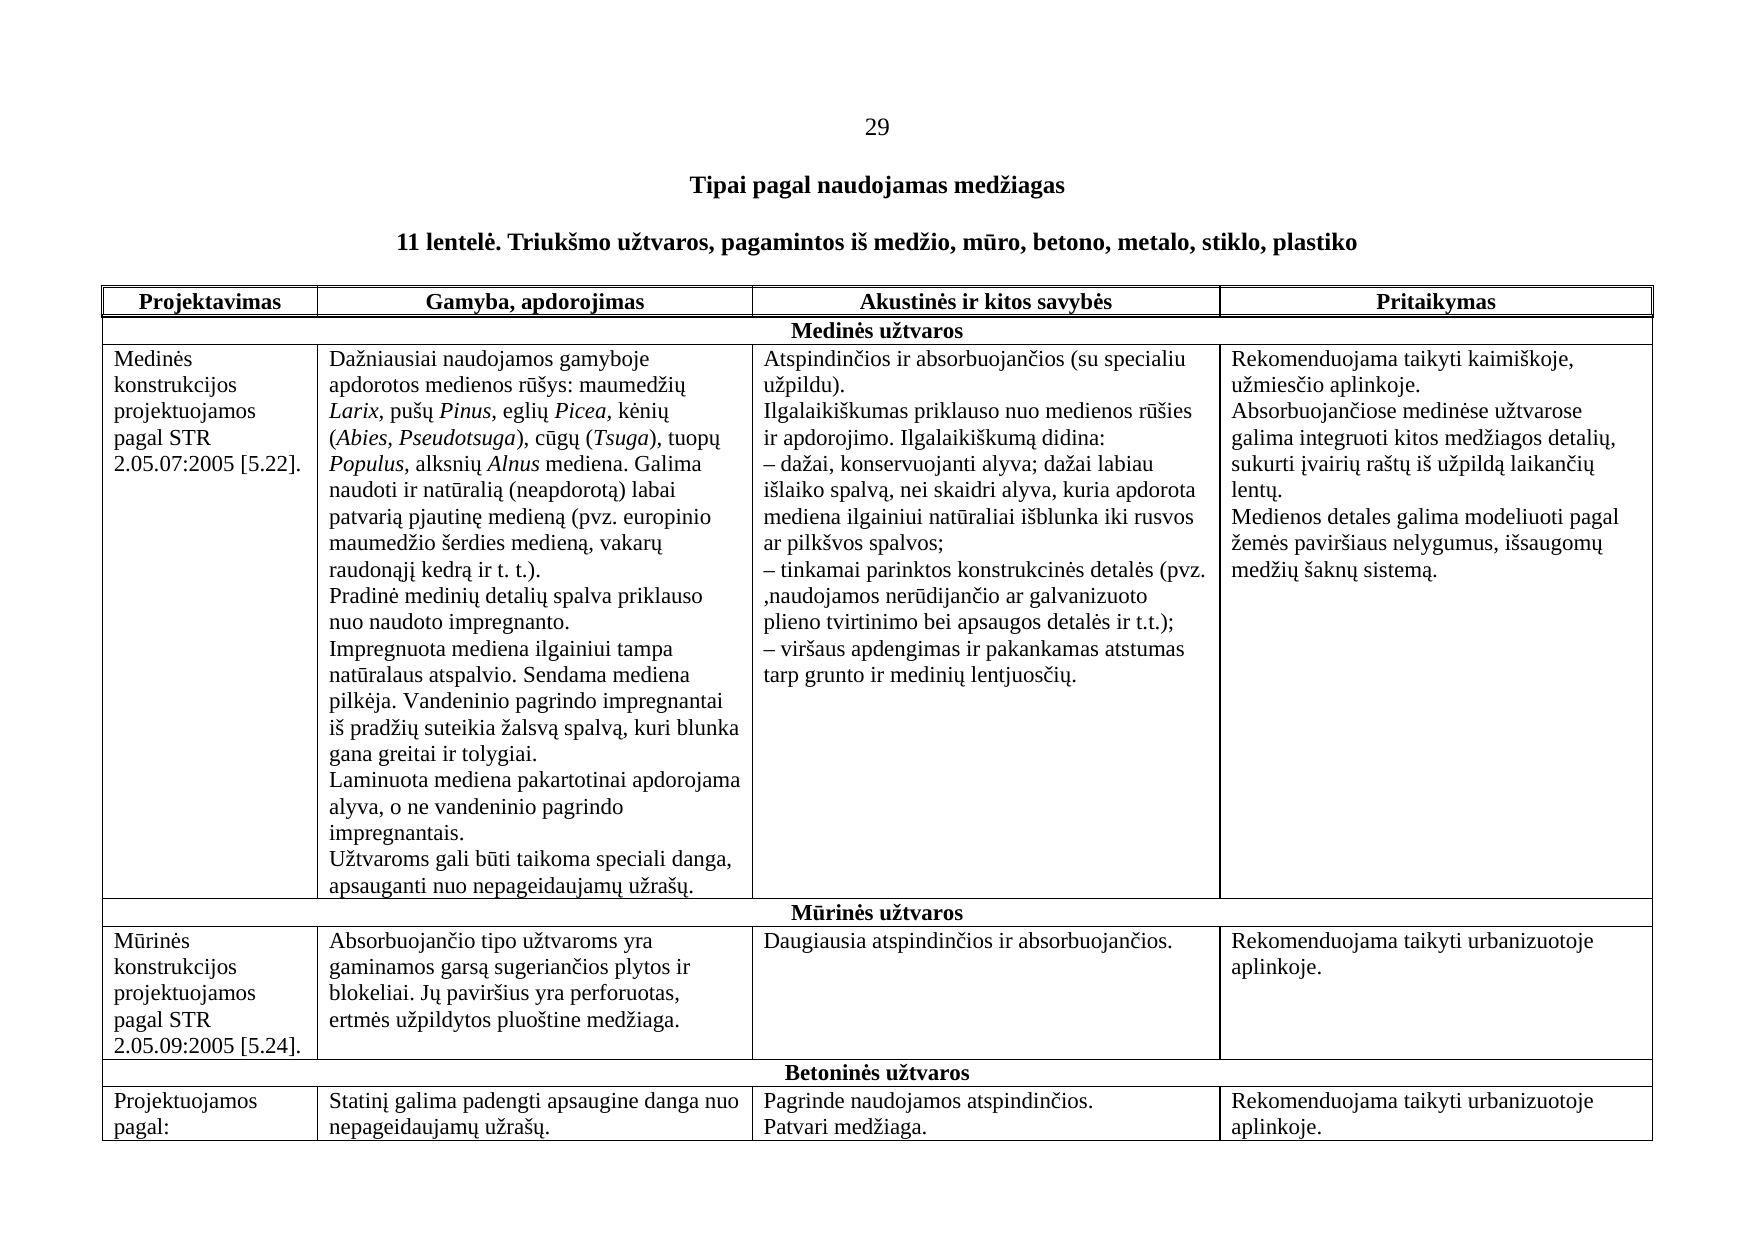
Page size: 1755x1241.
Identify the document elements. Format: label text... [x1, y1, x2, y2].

table_cell Daugiausia atspindinčios ir absorbuojančios. [753, 927, 1219, 1058]
table_header Akustinės ir kitos savybės [753, 288, 1219, 314]
table_cell Pagrinde naudojamos atspindinčios. Patvari medžiaga. [753, 1087, 1219, 1139]
text Tipai pagal naudojamas medžiagas [118, 170, 1636, 198]
table_cell Statinį galima padengti apsaugine danga nuo nepageidaujamų užrašų. [318, 1087, 752, 1139]
table_cell Rekomenduojama taikyti urbanizuotoje aplinkoje. [1221, 1087, 1652, 1139]
table_cell Rekomenduojama taikyti urbanizuotoje aplinkoje. [1221, 927, 1652, 1058]
table_cell Mūrinės užtvaros [103, 899, 1652, 926]
table_header Gamyba, apdorojimas [318, 288, 752, 314]
table_cell Absorbuojančio tipo užtvaroms yra gaminamos garsą sugeriančios plytos ir blokeliai. Jų paviršius yra perforuotas, ertmės užpildytos pluoštine medžiaga. [318, 927, 752, 1058]
table_cell Medinės konstrukcijos projektuojamos pagal STR 2.05.07:2005 [5.22]. [103, 345, 317, 898]
table_cell Medinės užtvaros [103, 318, 1652, 344]
table_header Pritaikymas [1221, 288, 1651, 314]
table_cell Dažniausiai naudojamos gamyboje apdorotos medienos rūšys: maumedžių Larix, pušų Pinus, eglių Picea, kėnių (Abies, Pseudotsuga), cūgų (Tsuga), tuopų Populus, alksnių Alnus mediena. Galima naudoti ir natūralią (neapdorotą) labai patvarią pjautinę medieną (pvz. europinio maumedžio šerdies medieną, vakarų raudonąjį kedrą ir t. t.). Pradinė medinių detalių spalva priklauso nuo naudoto impregnanto. Impregnuota mediena ilgainiui tampa natūralaus atspalvio. Sendama mediena pilkėja. Vandeninio pagrindo impregnantai iš pradžių suteikia žalsvą spalvą, kuri blunka gana greitai ir tolygiai. Laminuota mediena pakartotinai apdorojama alyva, o ne vandeninio pagrindo impregnantais. Užtvaroms gali būti taikoma speciali danga, apsauganti nuo nepageidaujamų užrašų. [318, 345, 752, 898]
table_cell Projektuojamos pagal: [103, 1087, 317, 1139]
table_header Projektavimas [104, 288, 317, 314]
text 11 lentelė. Triukšmo užtvaros, pagamintos iš medžio, mūro, betono, metalo, stiklo, plastiko [118, 227, 1636, 256]
table_cell Mūrinės konstrukcijos projektuojamos pagal STR 2.05.09:2005 [5.24]. [103, 927, 317, 1058]
table_cell Betoninės užtvaros [103, 1060, 1652, 1086]
table_cell Rekomenduojama taikyti kaimiškoje, užmiesčio aplinkoje. Absorbuojančiose medinėse užtvarose galima integruoti kitos medžiagos detalių, sukurti įvairių raštų iš užpildą laikančių lentų. Medienos detales galima modeliuoti pagal žemės paviršiaus nelygumus, išsaugomų medžių šaknų sistemą. [1221, 345, 1652, 898]
table_cell Atspindinčios ir absorbuojančios (su specialiu užpildu). Ilgalaikiškumas priklauso nuo medienos rūšies ir apdorojimo. Ilgalaikiškumą didina: – dažai, konservuojanti alyva; dažai labiau išlaiko spalvą, nei skaidri alyva, kuria apdorota mediena ilgainiui natūraliai išblunka iki rusvos ar pilkšvos spalvos; – tinkamai parinktos konstrukcinės detalės (pvz. ,naudojamos nerūdijančio ar galvanizuoto plieno tvirtinimo bei apsaugos detalės ir t.t.); – viršaus apdengimas ir pakankamas atstumas tarp grunto ir medinių lentjuosčių. [753, 345, 1219, 898]
